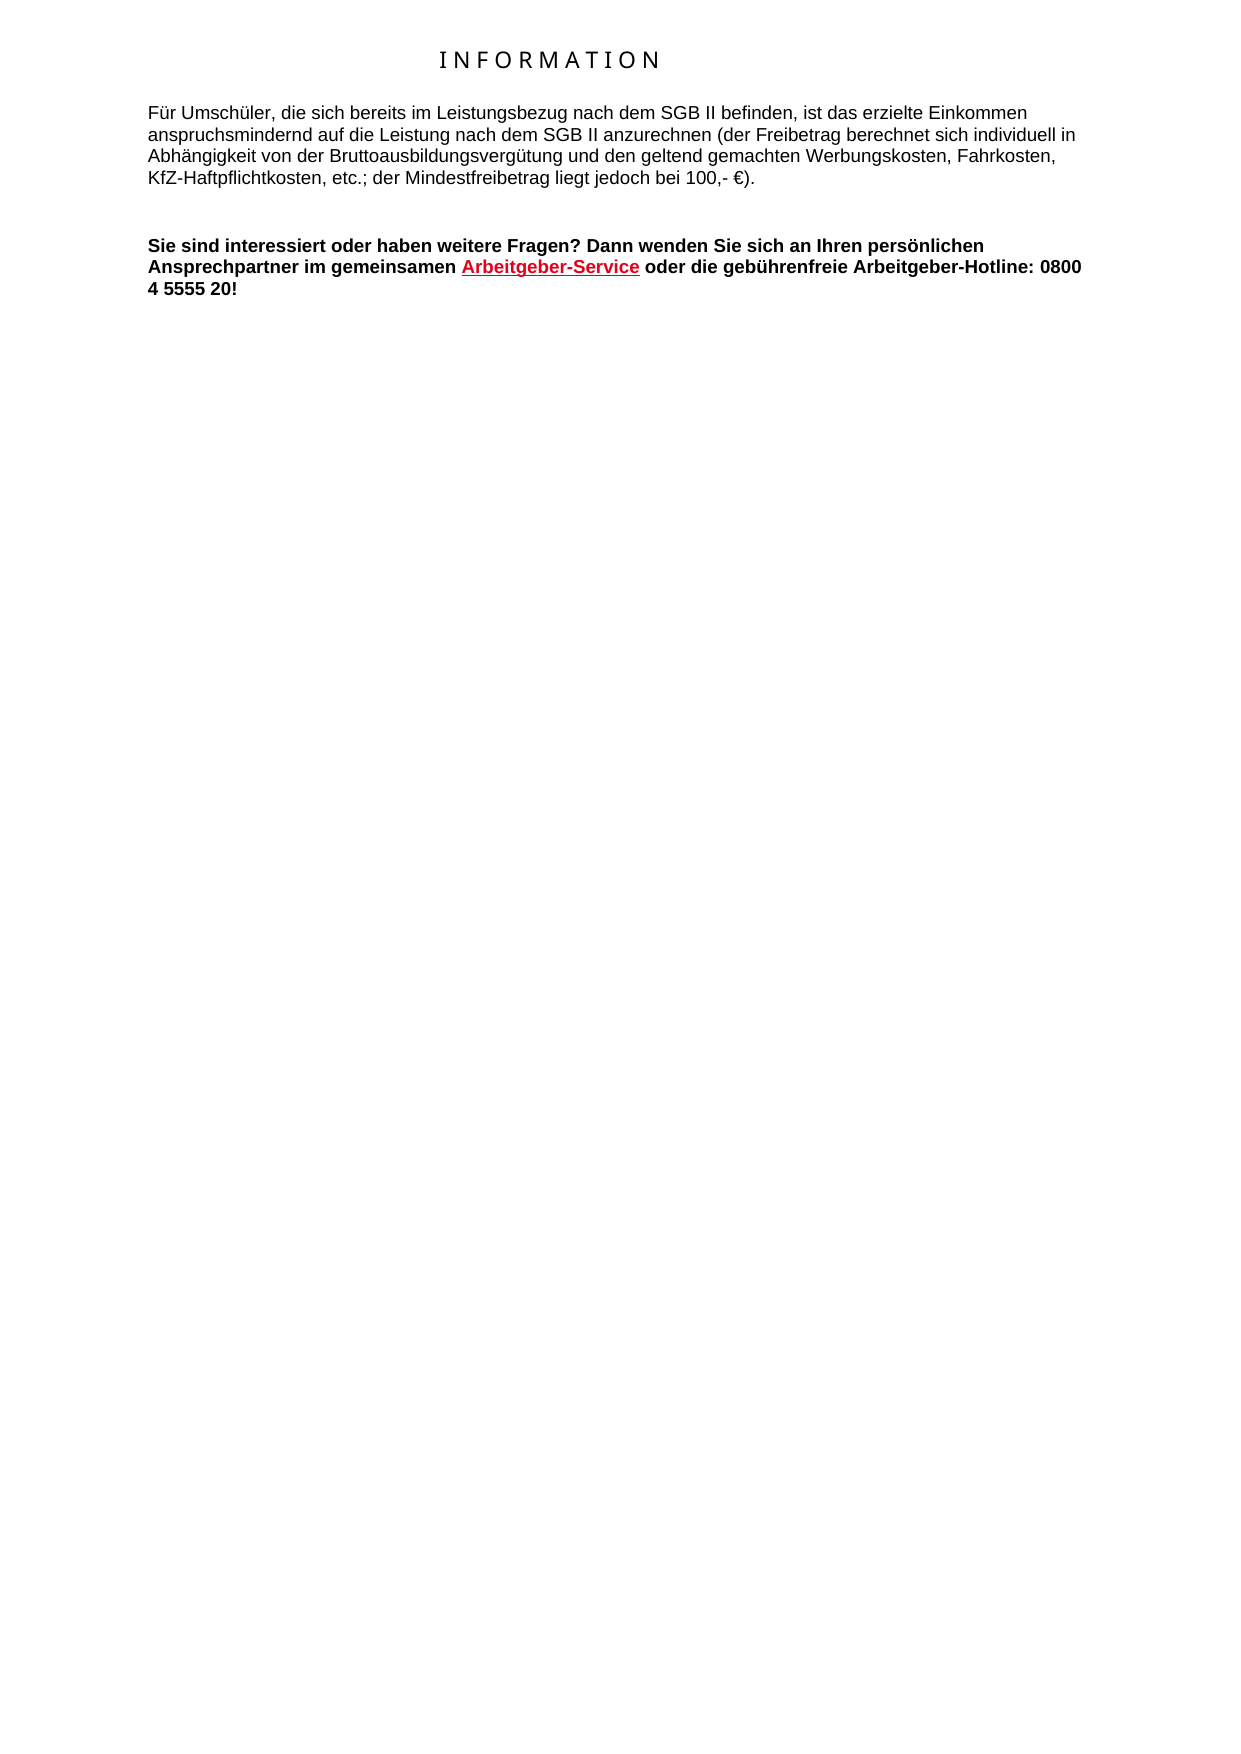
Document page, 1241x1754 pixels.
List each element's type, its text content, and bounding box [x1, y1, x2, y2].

text Sie sind interessiert oder haben weitere Fragen? Dann wenden Sie sich an Ihren persönlichen Ansprechpartner im gemeinsamen Arbeitgeber-Service oder die gebührenfreie Arbeitgeber-Hotline: 0800 4 5555 20! [148, 235, 1093, 299]
text Für Umschüler, die sich bereits im Leistungsbezug nach dem SGB II befinden, ist das erzielte Einkommen anspruchsmindernd auf die Leistung nach dem SGB II anzurechnen (der Freibetrag berechnet sich individuell in Abhängigkeit von der Bruttoausbildungsvergütung und den geltend gemachten Werbungskosten, Fahrkosten, KfZ-Haftpflichtkosten, etc.; der Mindestfreibetrag liegt jedoch bei 100,- €). [148, 102, 1093, 188]
